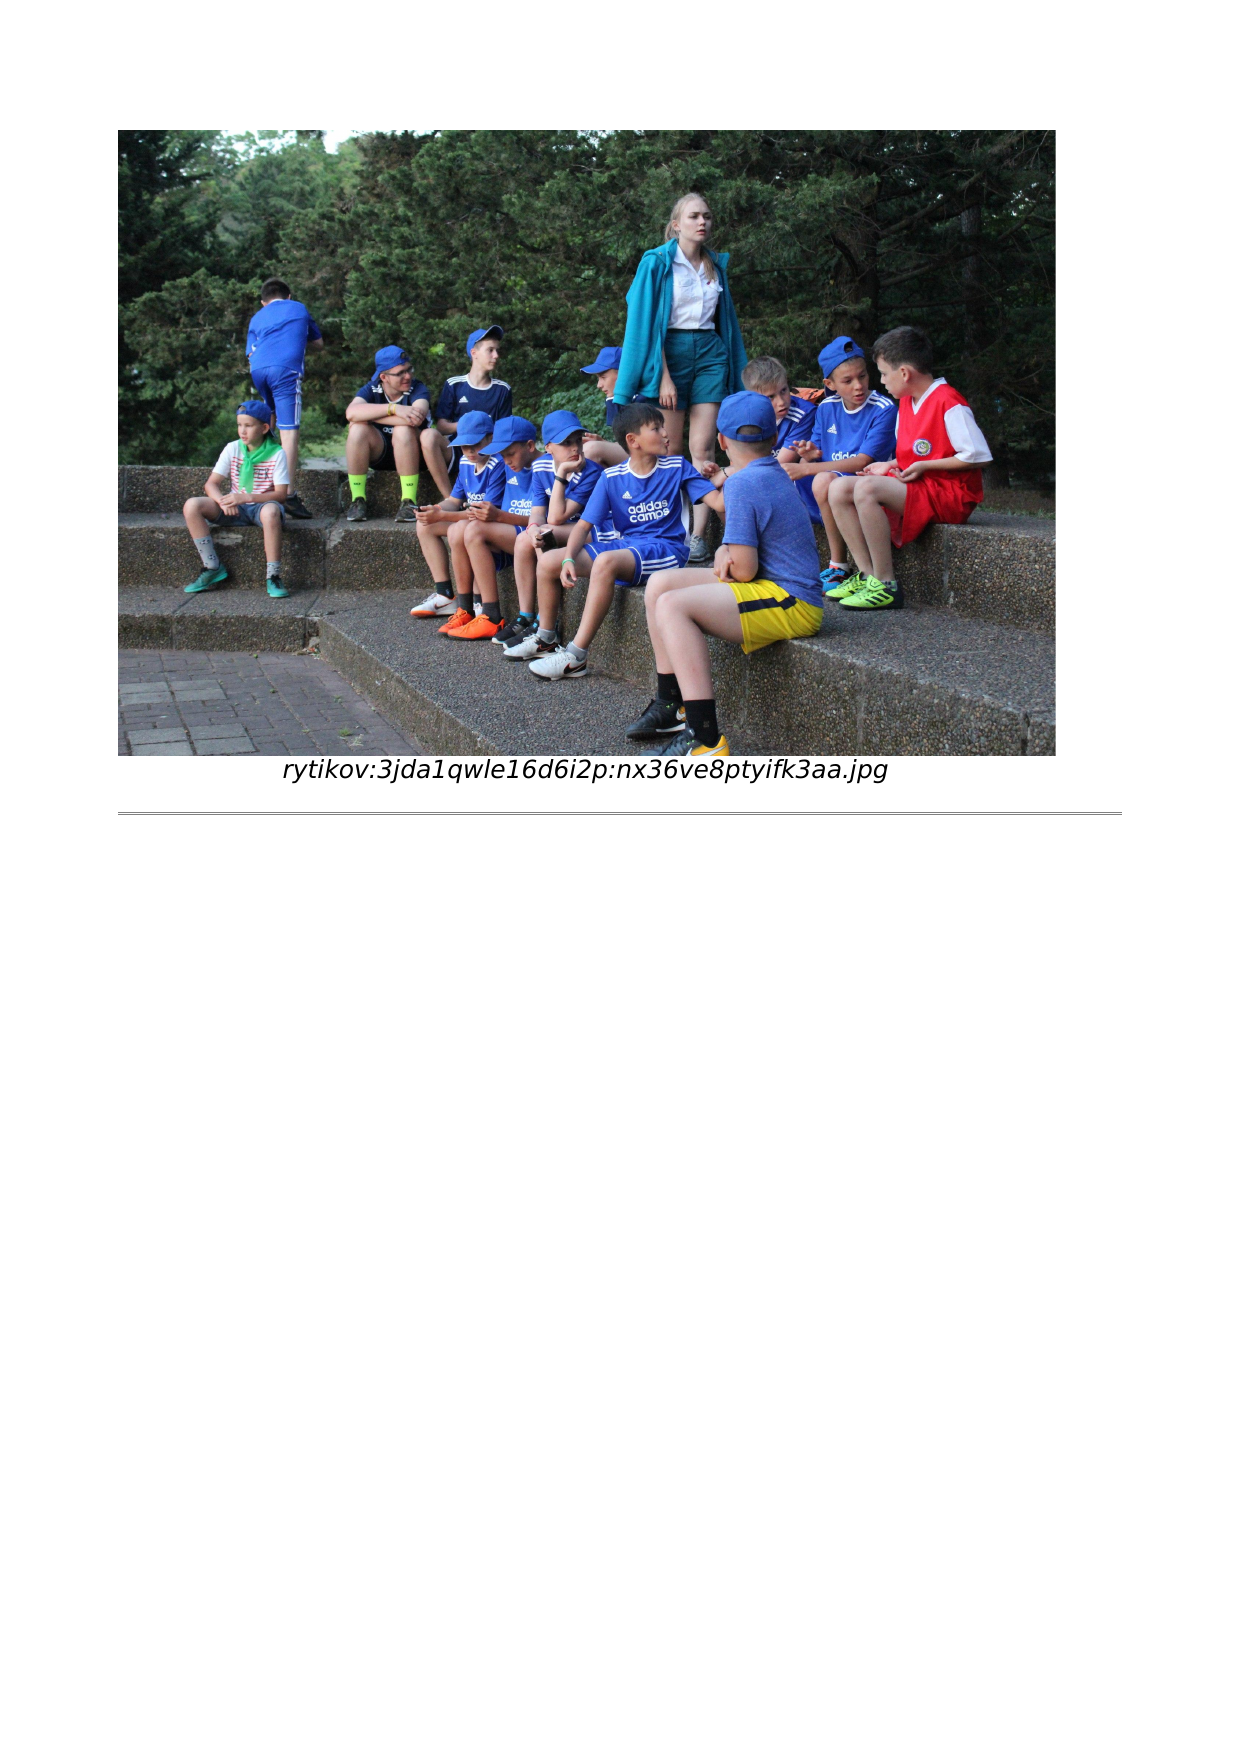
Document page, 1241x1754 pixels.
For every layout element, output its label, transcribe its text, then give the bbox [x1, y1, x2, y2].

text rytikov:3jda1qwle16d6i2p:nx36ve8ptyifk3aa.jpg [118, 756, 1056, 785]
picture [118, 130, 1056, 756]
